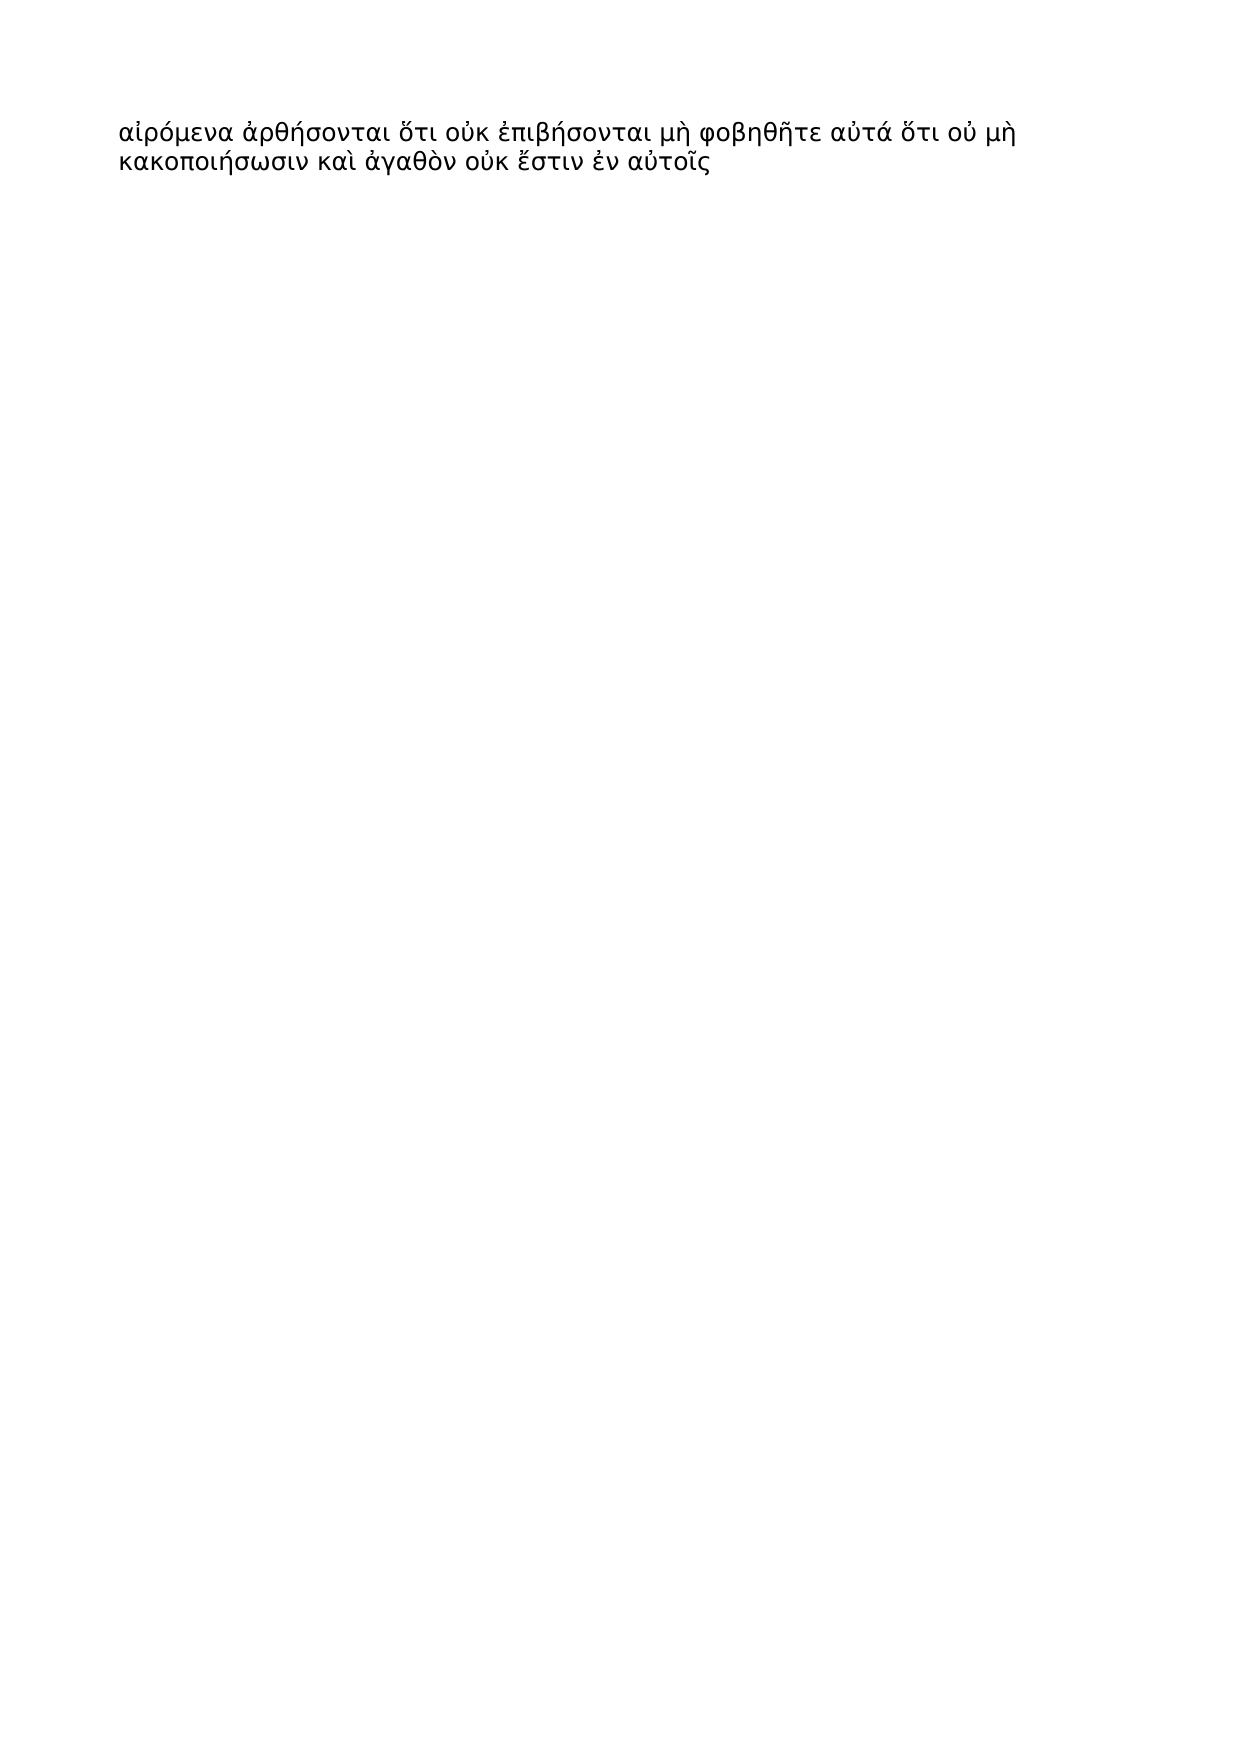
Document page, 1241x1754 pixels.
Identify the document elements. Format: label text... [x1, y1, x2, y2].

text αἰρόμενα ἀρθήσονται ὅτι οὐκ ἐπιβήσονται μὴ φοβηθῆτε αὐτά ὅτι οὐ μὴ κακοποιήσωσιν καὶ ἀγαθὸν οὐκ ἔστιν ἐν αὐτοῖς [118, 118, 1122, 176]
